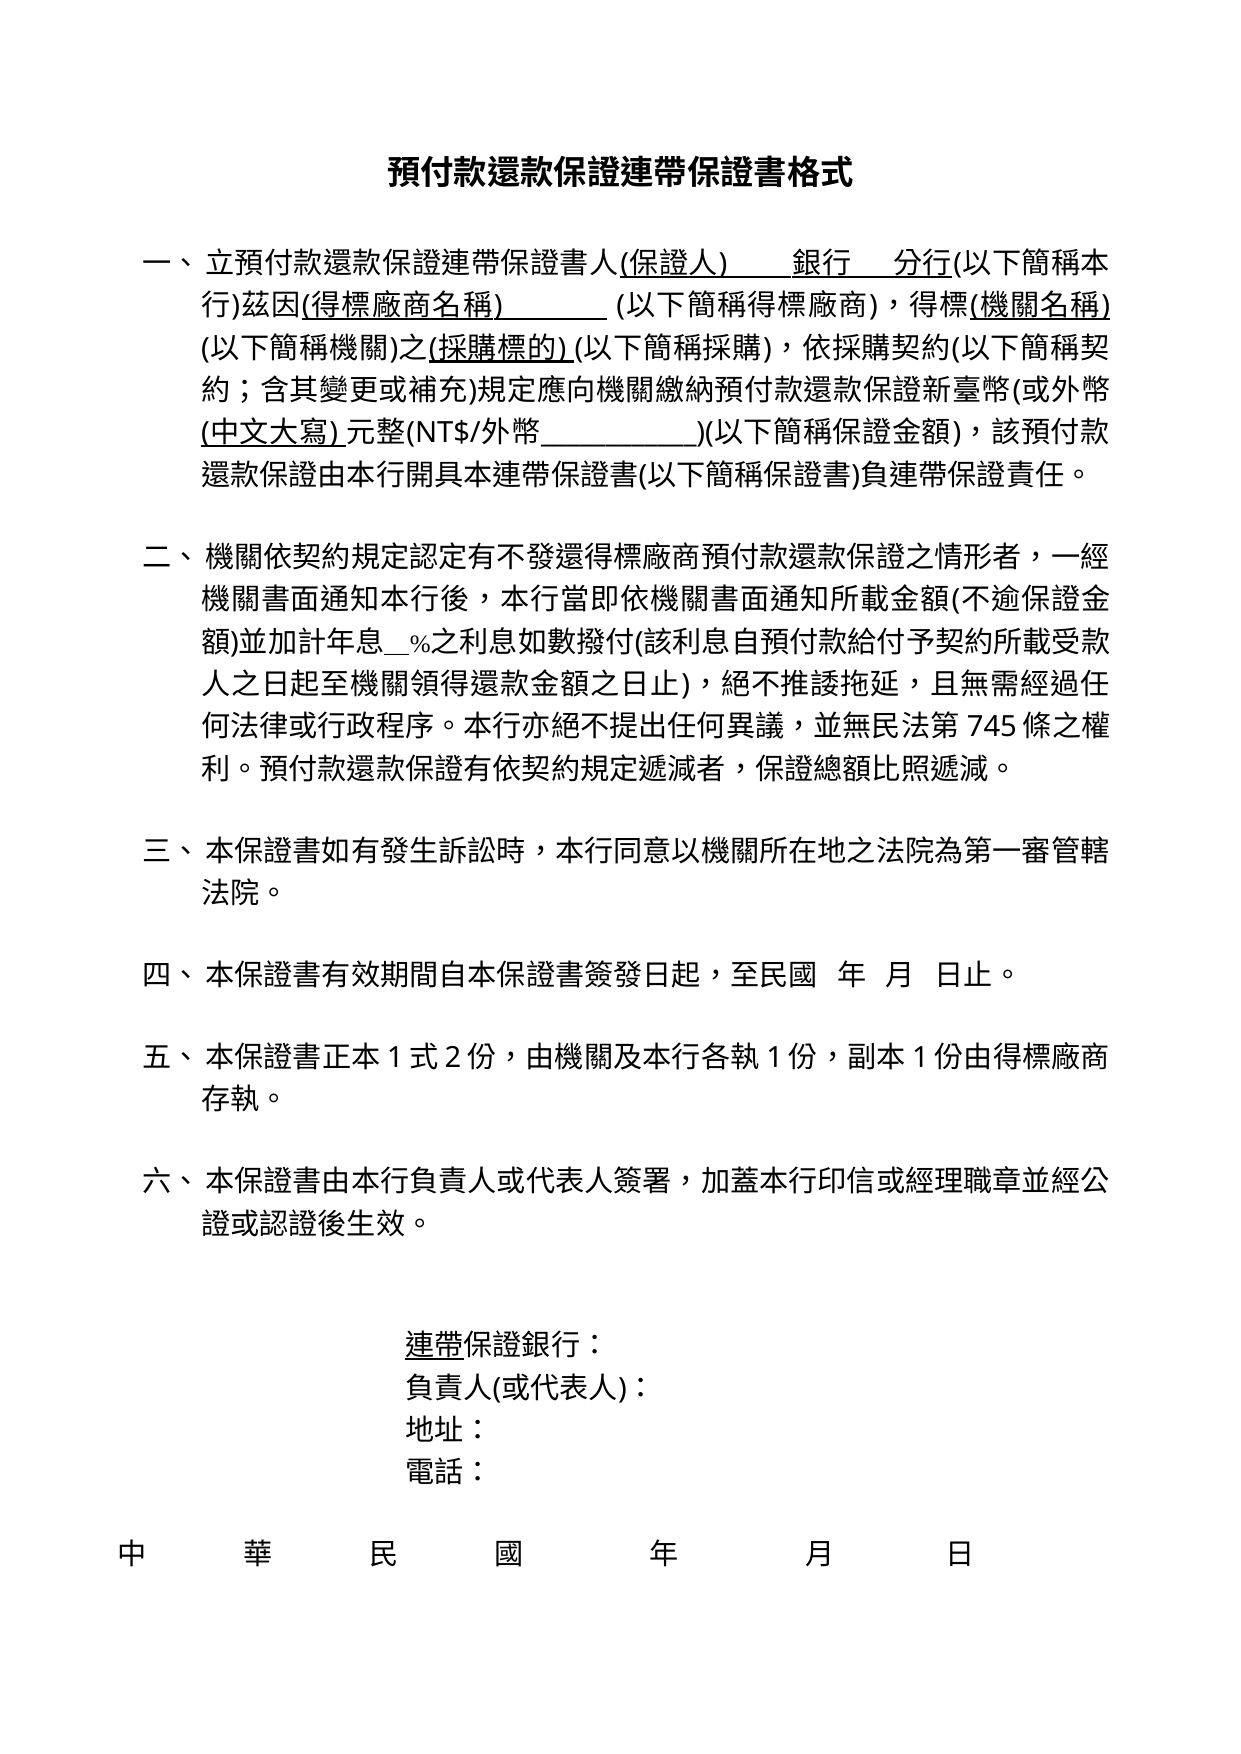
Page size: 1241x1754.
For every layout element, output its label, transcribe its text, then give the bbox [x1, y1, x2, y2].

list 立預付款還款保證連帶保證書人(保證人) 銀行 分行(以下簡稱本行)茲因(得標廠商名稱) (以下簡稱得標廠商)，得標(機關名稱) (以下簡稱機關)之(採購標的) (以下簡稱採購)，依採購契約(以下簡稱契約；含其變更或補充)規定應向機關繳納預付款還款保證新臺幣(或外幣 (中文大寫) 元整(NT$/外幣____________)(以下簡稱保證金額)，該預付款還款保證由本行開具本連帶保證書(以下簡稱保證書)負連帶保證責任。 [142, 239, 1110, 494]
list 本保證書由本行負責人或代表人簽署，加蓋本行印信或經理職章並經公證或認證後生效。 [142, 1158, 1110, 1242]
list 本保證書正本1式2份，由機關及本行各執1份，副本1份由得標廠商存執。 [142, 1033, 1110, 1118]
text 電話： [130, 1449, 1110, 1491]
text 負責人(或代表人)： [130, 1364, 1110, 1407]
list 本保證書如有發生訴訟時，本行同意以機關所在地之法院為第一審管轄法院。 [142, 827, 1110, 912]
text 連帶保證銀行： [130, 1322, 1110, 1364]
text 預付款還款保證連帶保證書格式 [130, 146, 1110, 194]
text 中 華 民 國 年 月 日 [117, 1531, 980, 1573]
text 地址： [130, 1407, 1110, 1449]
list 本保證書有效期間自本保證書簽發日起，至民國 年 月 日止。 [142, 952, 1110, 994]
list 機關依契約規定認定有不發還得標廠商預付款還款保證之情形者，一經機關書面通知本行後，本行當即依機關書面通知所載金額(不逾保證金額)並加計年息＿%之利息如數撥付(該利息自預付款給付予契約所載受款人之日起至機關領得還款金額之日止)，絕不推諉拖延，且無需經過任何法律或行政程序。本行亦絕不提出任何異議，並無民法第745條之權利。預付款還款保證有依契約規定遞減者，保證總額比照遞減。 [142, 533, 1110, 788]
